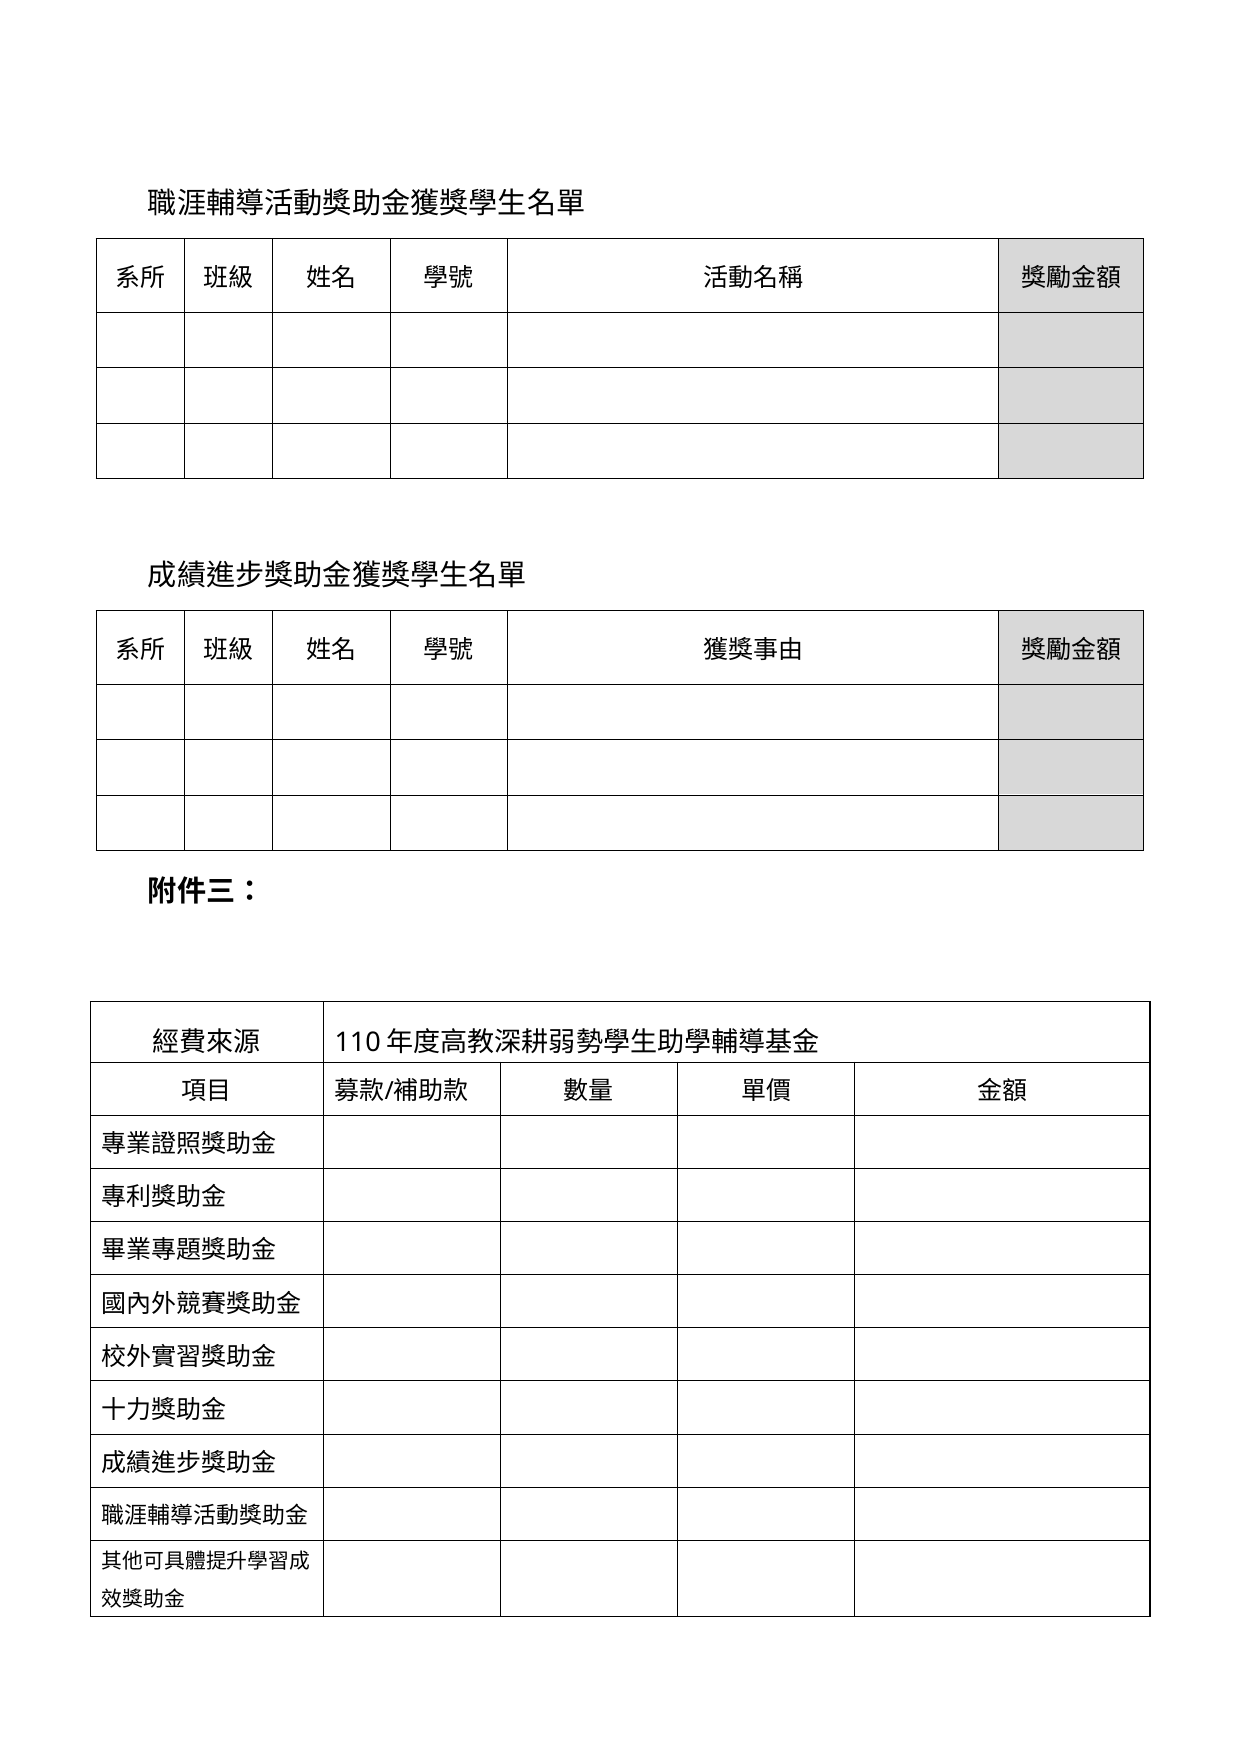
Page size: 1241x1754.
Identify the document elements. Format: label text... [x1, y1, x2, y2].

table_cell 專業證照獎助金 [91, 1116, 323, 1168]
table_cell 職涯輔導活動獎助金 [91, 1488, 323, 1540]
table_cell [501, 1169, 677, 1221]
table_header 活動名稱 [508, 239, 998, 312]
table_cell [273, 368, 390, 423]
table_cell [501, 1488, 677, 1540]
table_cell [97, 685, 184, 739]
table_cell [273, 740, 390, 794]
table_cell [185, 424, 272, 478]
table_cell [185, 368, 272, 423]
text 附件三： [148, 851, 1092, 926]
table_cell [185, 685, 272, 739]
table_header 班級 [185, 611, 272, 684]
table_cell [391, 424, 507, 478]
table_cell [999, 740, 1143, 794]
table_cell [501, 1275, 677, 1327]
table_cell 國內外競賽獎助金 [91, 1275, 323, 1327]
table_header 獲獎事由 [508, 611, 998, 684]
table_cell [324, 1435, 500, 1487]
table_cell 單價 [678, 1063, 854, 1115]
table_cell [324, 1381, 500, 1433]
table_cell [324, 1328, 500, 1380]
table_cell [501, 1116, 677, 1168]
table_cell [97, 740, 184, 794]
table_header 110年度高教深耕弱勢學生助學輔導基金 [324, 1002, 1149, 1062]
table_cell [999, 424, 1143, 478]
table_cell [501, 1435, 677, 1487]
table_cell [185, 740, 272, 794]
table_cell [855, 1381, 1149, 1433]
table_header 班級 [185, 239, 272, 312]
table_header 姓名 [273, 239, 390, 312]
table_header 獎勵金額 [999, 611, 1143, 684]
table_cell [391, 368, 507, 423]
table_cell [508, 313, 998, 367]
table_cell [855, 1435, 1149, 1487]
table_cell [391, 796, 507, 850]
table_cell [508, 796, 998, 850]
table_cell [678, 1275, 854, 1327]
table_cell [678, 1328, 854, 1380]
table_cell [324, 1222, 500, 1274]
table_cell [508, 368, 998, 423]
table_cell [678, 1169, 854, 1221]
table_cell 畢業專題獎助金 [91, 1222, 323, 1274]
list 職涯輔導活動獎助金獲獎學生名單 [148, 163, 1092, 238]
table_cell [855, 1222, 1149, 1274]
table_cell 校外實習獎助金 [91, 1328, 323, 1380]
table_cell [501, 1328, 677, 1380]
table_cell [501, 1541, 677, 1616]
table_cell [97, 368, 184, 423]
table_cell [185, 796, 272, 850]
table_cell [508, 424, 998, 478]
table_header 經費來源 [91, 1002, 323, 1062]
table_cell [273, 313, 390, 367]
table_cell [855, 1116, 1149, 1168]
table_cell 成績進步獎助金 [91, 1435, 323, 1487]
table_cell [855, 1488, 1149, 1540]
table_cell [999, 685, 1143, 739]
table_cell [678, 1222, 854, 1274]
table_cell 其他可具體提升學習成效獎助金 [91, 1541, 323, 1616]
table_cell 數量 [501, 1063, 677, 1115]
table_cell [501, 1381, 677, 1433]
table_cell [324, 1488, 500, 1540]
table_cell [678, 1435, 854, 1487]
table_cell [855, 1541, 1149, 1616]
table_cell [508, 685, 998, 739]
table_cell [999, 368, 1143, 423]
table_cell [97, 313, 184, 367]
table_cell [999, 796, 1143, 850]
table_header 學號 [391, 611, 507, 684]
list 成績進步獎助金獲獎學生名單 [148, 535, 1092, 610]
table_cell [999, 313, 1143, 367]
table_cell [678, 1541, 854, 1616]
table_cell [678, 1116, 854, 1168]
table_cell 金額 [855, 1063, 1149, 1115]
table_header 姓名 [273, 611, 390, 684]
table_cell [185, 313, 272, 367]
table_cell [855, 1169, 1149, 1221]
table_cell [324, 1541, 500, 1616]
table_cell [855, 1328, 1149, 1380]
table_cell 募款/補助款 [324, 1063, 500, 1115]
table_header 系所 [97, 611, 184, 684]
table_cell [97, 796, 184, 850]
table_cell [324, 1116, 500, 1168]
table_cell [508, 740, 998, 794]
table_header 獎勵金額 [999, 239, 1143, 312]
table_cell [391, 740, 507, 794]
table_cell [273, 685, 390, 739]
table_cell [391, 313, 507, 367]
table_cell [855, 1275, 1149, 1327]
table_cell 項目 [91, 1063, 323, 1115]
table_cell [391, 685, 507, 739]
table_cell [324, 1169, 500, 1221]
table_cell [97, 424, 184, 478]
table_cell [678, 1381, 854, 1433]
table_cell 十力獎助金 [91, 1381, 323, 1433]
table_cell [273, 796, 390, 850]
table_cell [324, 1275, 500, 1327]
table_header 學號 [391, 239, 507, 312]
table_header 系所 [97, 239, 184, 312]
table_cell [273, 424, 390, 478]
table_cell [501, 1222, 677, 1274]
table_cell [678, 1488, 854, 1540]
table_cell 專利獎助金 [91, 1169, 323, 1221]
